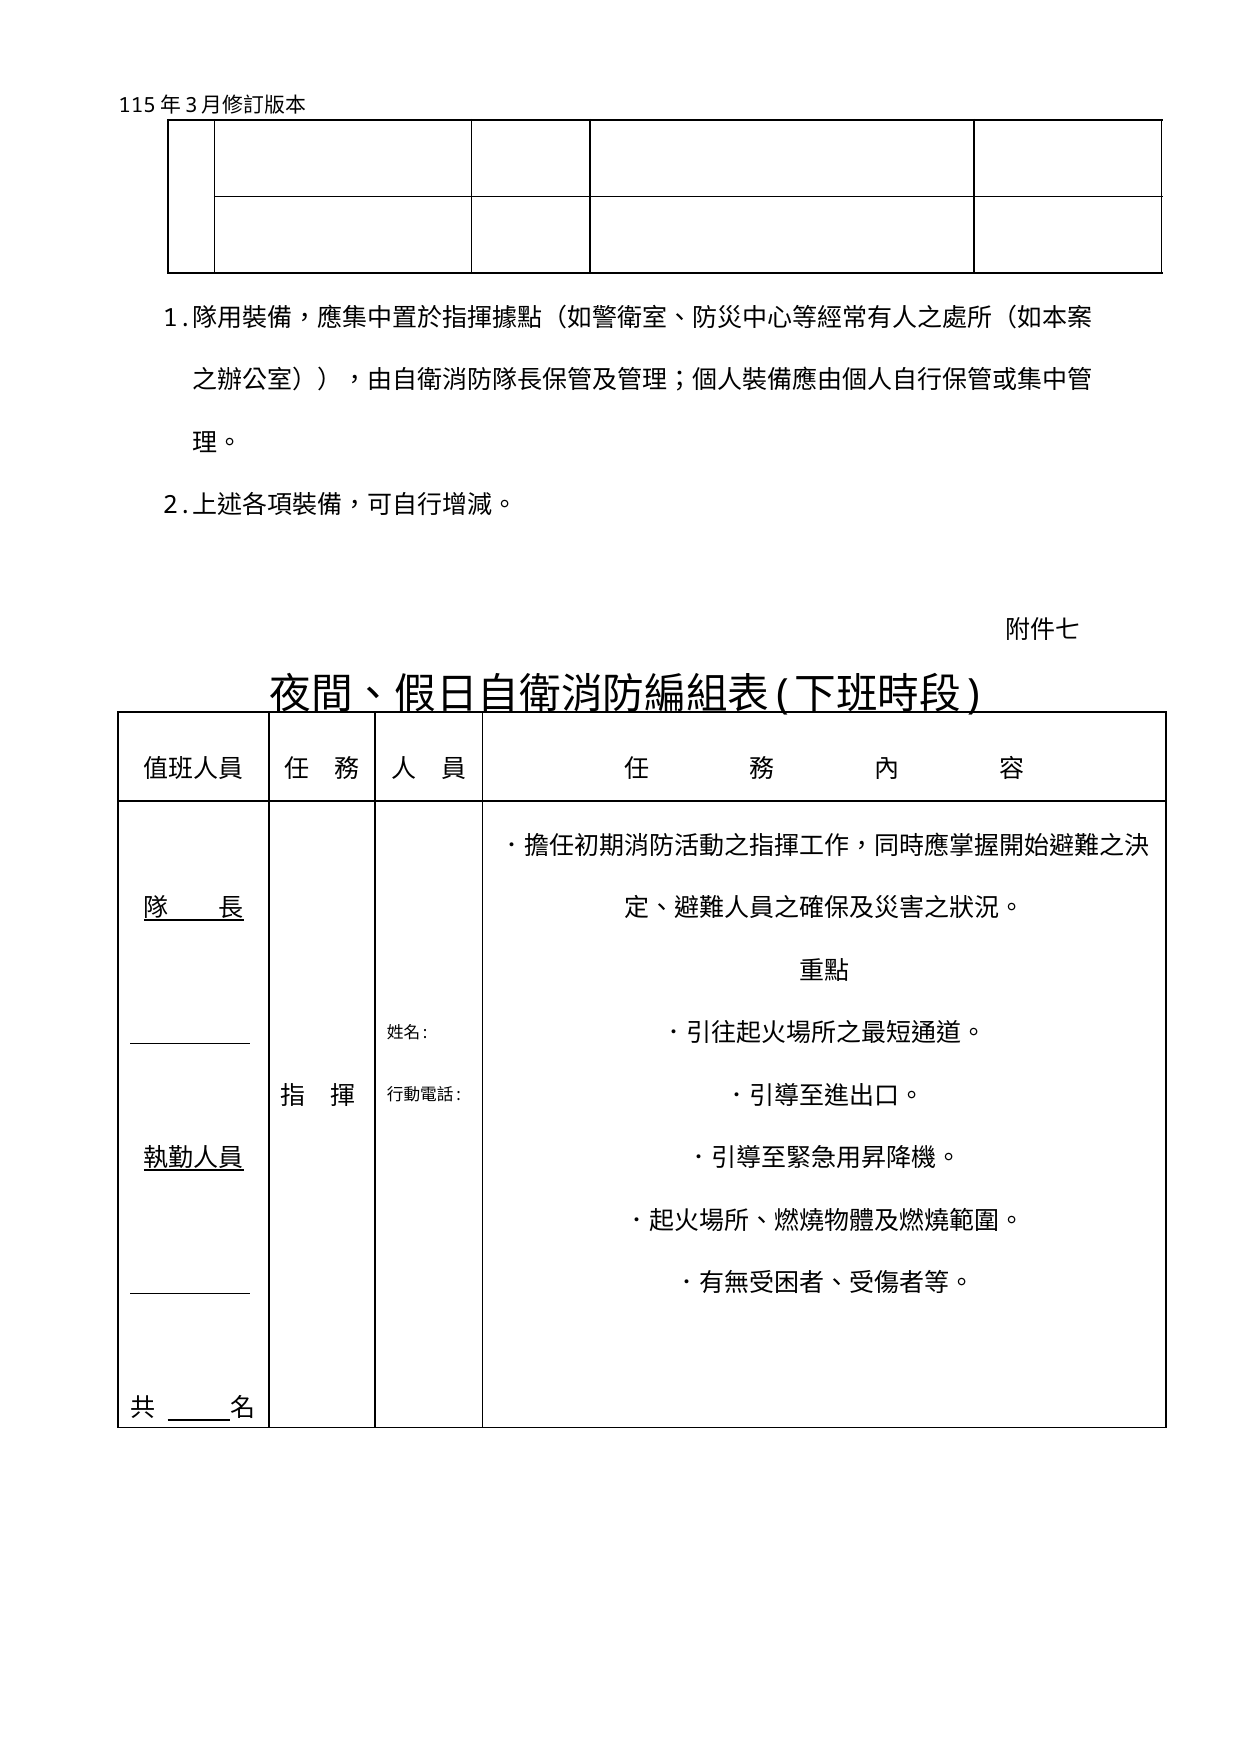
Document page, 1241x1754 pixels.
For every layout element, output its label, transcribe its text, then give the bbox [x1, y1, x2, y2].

table_cell 姓名: 行動電話: [376, 802, 482, 1427]
table_cell [975, 197, 1161, 272]
table_header 值班人員 [119, 713, 268, 800]
table_cell ．擔任初期消防活動之指揮工作，同時應掌握開始避難之決定、避難人員之確保及災害之狀況。 重點 ．引往起火場所之最短通道。 ．引導至進出口。 ．引導至緊急用昇降機。 ．起火場所、燃燒物體及燃燒範圍。 ．有無受困者、受傷者等。 [483, 802, 1165, 1427]
table_cell [591, 197, 973, 272]
table_cell [472, 121, 589, 196]
table_header 任 務 內 容 [483, 713, 1165, 800]
table_cell 個人裝備 [169, 121, 214, 272]
table_header 任 務 [270, 713, 374, 800]
text 夜間、假日自衛消防編組表(下班時段) [118, 649, 1137, 711]
text 2.上述各項裝備，可自行增減。 [163, 461, 1095, 524]
table_header 人 員 [376, 713, 482, 800]
text 1.隊用裝備，應集中置於指揮據點（如警衛室、防災中心等經常有人之處所（如本案之辦公室）），由自衛消防隊長保管及管理；個人裝備應由個人自行保管或集中管理。 [163, 274, 1095, 461]
table_cell [215, 121, 471, 196]
table_cell 隊 長 執勤人員 共 名 [119, 802, 268, 1427]
text 附件七 [163, 586, 1081, 649]
table_cell [215, 197, 471, 272]
table_cell [591, 121, 973, 196]
table_cell 指 揮 [270, 802, 374, 1427]
table_cell [472, 197, 589, 272]
table_cell [975, 121, 1161, 196]
